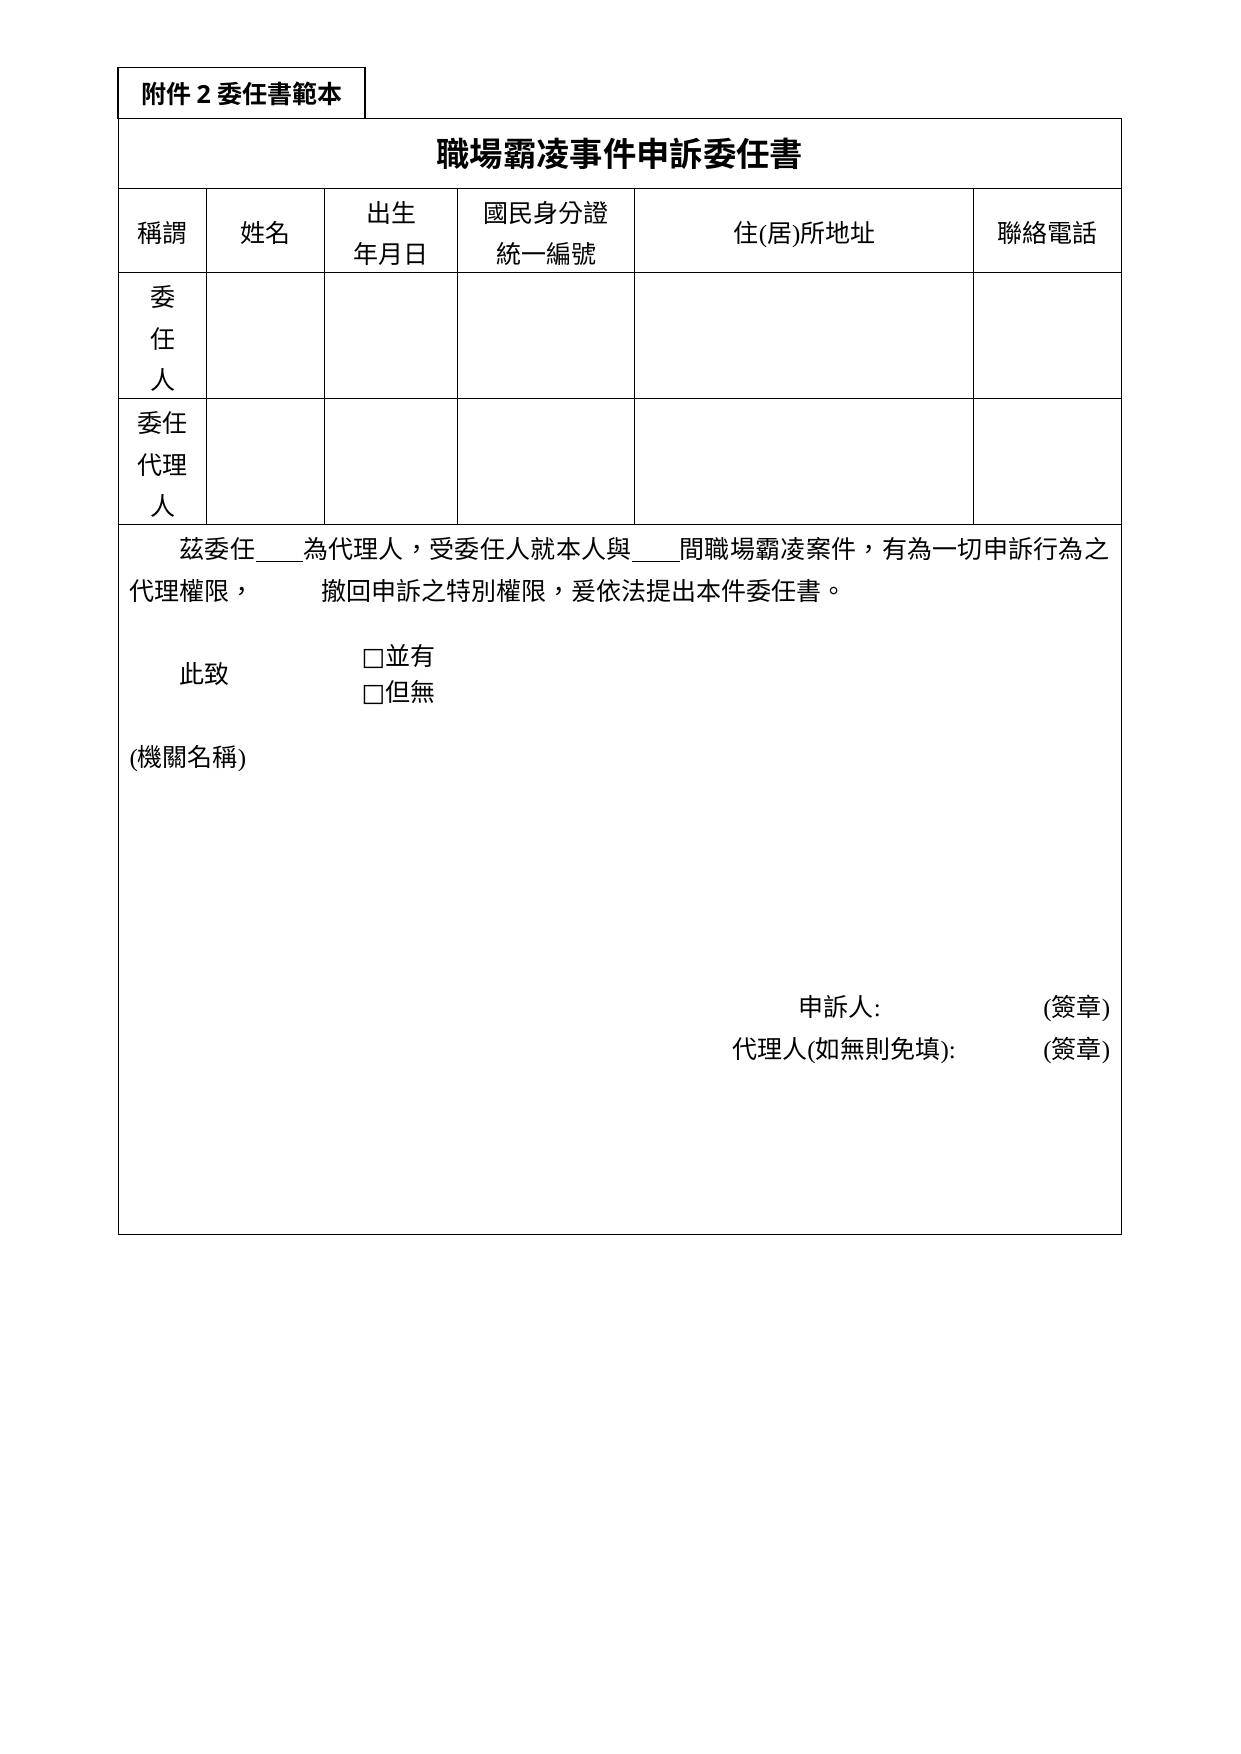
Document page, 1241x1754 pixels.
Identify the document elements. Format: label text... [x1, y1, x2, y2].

table_cell 出生 年月日 [325, 189, 457, 272]
table_cell 委任 代理人 [119, 399, 206, 524]
text 附件2 委任書範本 [133, 75, 350, 111]
table_cell 稱謂 [119, 189, 206, 272]
table_cell 茲委任 為代理人，受委任人就本人與 間職場霸凌案件，有為一切申訴行為之代理權限， 撤回申訴之特別權限，爰依法提出本件委任書。 此致 (機關名稱) 申訴人: (簽章) 代理人(如無則免填): (簽章) [119, 525, 1121, 1233]
table_cell [458, 399, 634, 524]
table_cell 聯絡電話 [974, 189, 1121, 272]
table_cell [325, 399, 457, 524]
table_cell [635, 399, 973, 524]
table_cell 姓名 [207, 189, 324, 272]
table_cell 委 任 人 [119, 273, 206, 398]
table_cell 國民身分證 統一編號 [458, 189, 634, 272]
table_cell 住(居)所地址 [635, 189, 973, 272]
table_header 職場霸凌事件申訴委任書 [119, 119, 1121, 188]
table_cell [207, 273, 324, 398]
table_cell [635, 273, 973, 398]
table_cell [458, 273, 634, 398]
table_cell [974, 399, 1121, 524]
table_cell [325, 273, 457, 398]
table_cell [207, 399, 324, 524]
table_cell [974, 273, 1121, 398]
